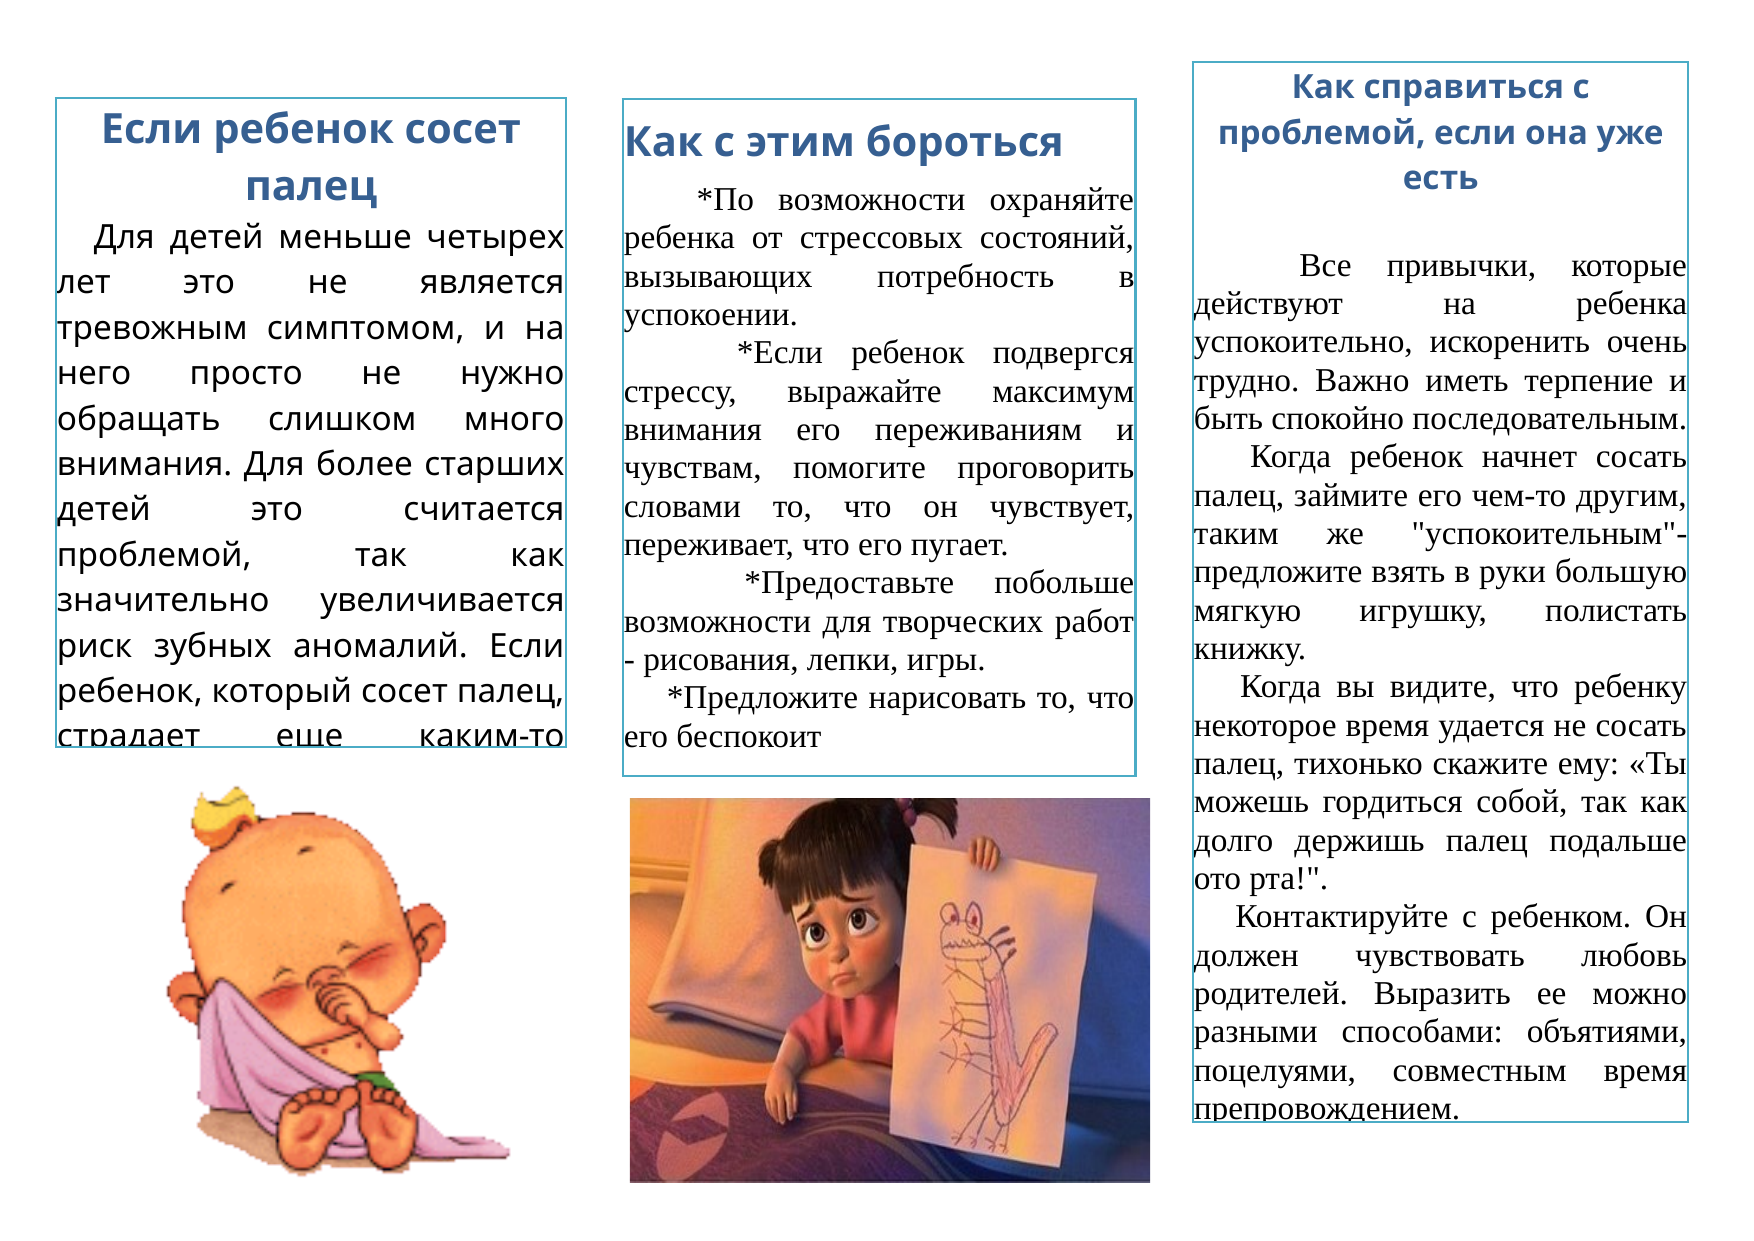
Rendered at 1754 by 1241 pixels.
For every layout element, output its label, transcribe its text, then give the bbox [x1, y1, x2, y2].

text Когда вы видите, что ребенку некоторое время удается не сосать палец, тихонько скажите ему: «Ты можешь гордиться собой, так как долго держишь палец подальше ото рта!". [1194, 666, 1687, 896]
text Как с этим бороться [624, 112, 1134, 169]
text *Предоставьте побольше возможности для творческих работ - рисования, лепки, игры. [624, 563, 1134, 678]
text Для детей меньше четырех лет это не является тревожным симптомом, и на него просто не нужно обращать слишком много внимания. Для более старших детей это считается проблемой, так как значительно увеличивается риск зубных аномалий. Если ребенок, который сосет палец, страдает еще каким-то эмоциональным расстройствами, оставьте в покое палец и займитесь, в первую очередь, другими проблемами. [57, 213, 565, 746]
text *По возможности охраняйте ребенка от стрессовых состояний, вызывающих потребность в успокоении. [624, 179, 1134, 333]
text *Предложите нарисовать то, что его беспокоит [624, 678, 1134, 754]
text Если ребенок сосет палец [57, 99, 565, 213]
text Когда ребенок начнет сосать палец, займите его чем-то другим, таким же "успокоительным"- предложите взять в руки большую мягкую игрушку, полистать книжку. [1194, 436, 1687, 666]
text *Если ребенок подвергся стрессу, выражайте максимум внимания его переживаниям и чувствам, помогите проговорить словами то, что он чувствует, переживает, что его пугает. [624, 333, 1134, 563]
text Все привычки, которые действуют на ребенка успокоительно, искоренить очень трудно. Важно иметь терпение и быть спокойно последовательным. [1194, 245, 1687, 436]
text Контактируйте с ребенком. Он должен чувствовать любовь родителей. Выразить ее можно разными способами: объятиями, поцелуями, совместным время препровождением. [1194, 896, 1687, 1121]
text Как справиться с проблемой, если она уже есть [1194, 63, 1687, 199]
